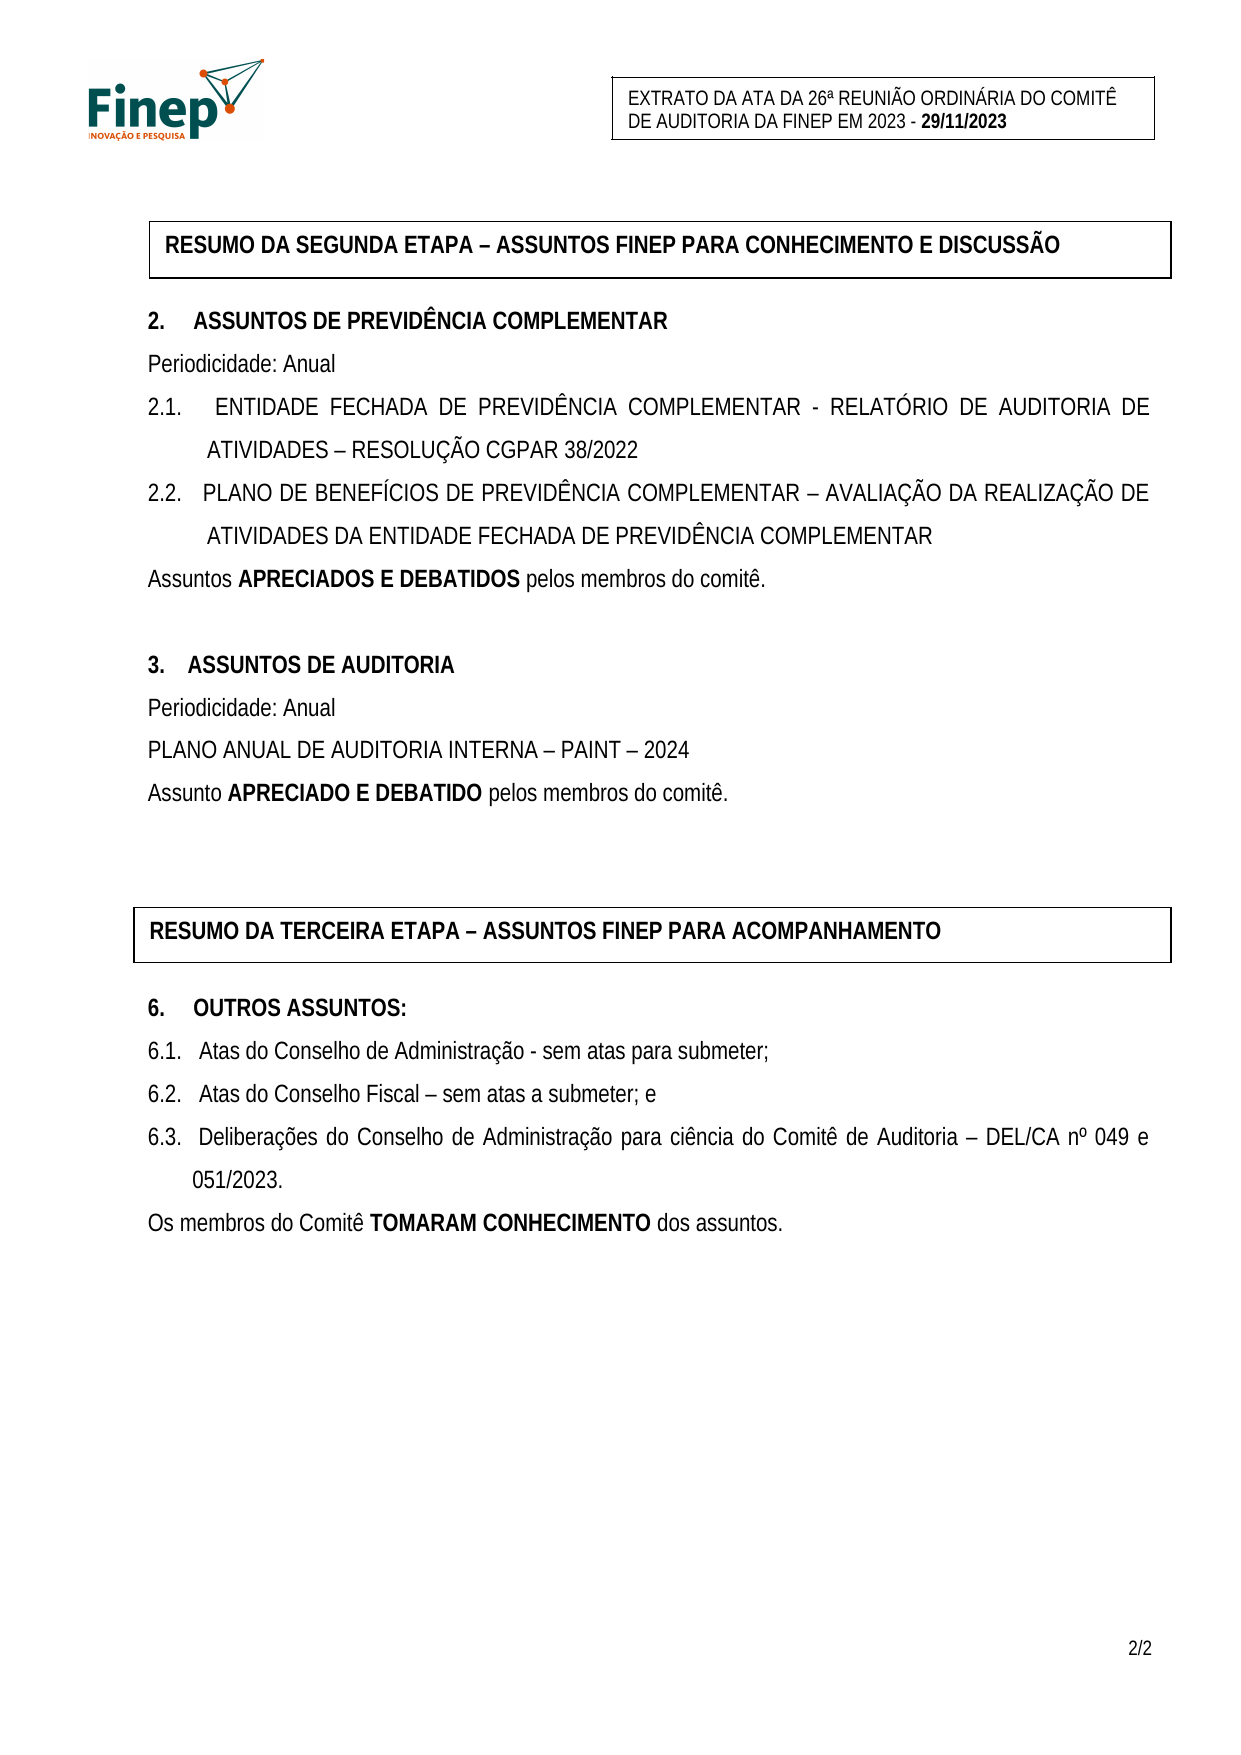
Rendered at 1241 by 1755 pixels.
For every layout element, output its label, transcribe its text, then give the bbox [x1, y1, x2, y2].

text RESUMO DA SEGUNDA ETAPA – ASSUNTOS FINEP PARA CONHECIMENTO E DISCUSSÃO [165, 230, 1155, 258]
text Assunto APRECIADO E DEBATIDO pelos membros do comitê. [148, 778, 1152, 807]
text Assuntos APRECIADOS E DEBATIDOS pelos membros do comitê. [148, 564, 1152, 592]
text 2.1. ENTIDADE FECHADA DE PREVIDÊNCIA COMPLEMENTAR - RELATÓRIO DE AUDITORIA DE ATIVIDADES – RESOLUÇÃO CGPAR 38/2022 [148, 392, 1152, 464]
text RESUMO DA TERCEIRA ETAPA – ASSUNTOS FINEP PARA ACOMPANHAMENTO [149, 916, 1155, 944]
text 3. ASSUNTOS DE AUDITORIA [148, 649, 1152, 678]
text 2. ASSUNTOS DE PREVIDÊNCIA COMPLEMENTAR [148, 306, 1152, 335]
text 6. OUTROS ASSUNTOS: [148, 993, 1152, 1022]
text 2.2. PLANO DE BENEFÍCIOS DE PREVIDÊNCIA COMPLEMENTAR – AVALIAÇÃO DA REALIZAÇÃO DE ATIVIDADES DA ENTIDADE FECHADA DE PREVIDÊNCIA COMPLEMENTAR [148, 478, 1152, 549]
text 6.1. Atas do Conselho de Administração - sem atas para submeter; [148, 1036, 1152, 1065]
text Os membros do Comitê TOMARAM CONHECIMENTO dos assuntos. [148, 1208, 1152, 1236]
text PLANO ANUAL DE AUDITORIA INTERNA – PAINT – 2024 [148, 735, 1152, 764]
text 6.3. Deliberações do Conselho de Administração para ciência do Comitê de Auditoria – DEL/CA nº 049 e 051/2023. [148, 1122, 1152, 1193]
text Periodicidade: Anual [148, 692, 1152, 721]
text Periodicidade: Anual [148, 349, 1152, 378]
text 6.2. Atas do Conselho Fiscal – sem atas a submeter; e [148, 1079, 1152, 1108]
